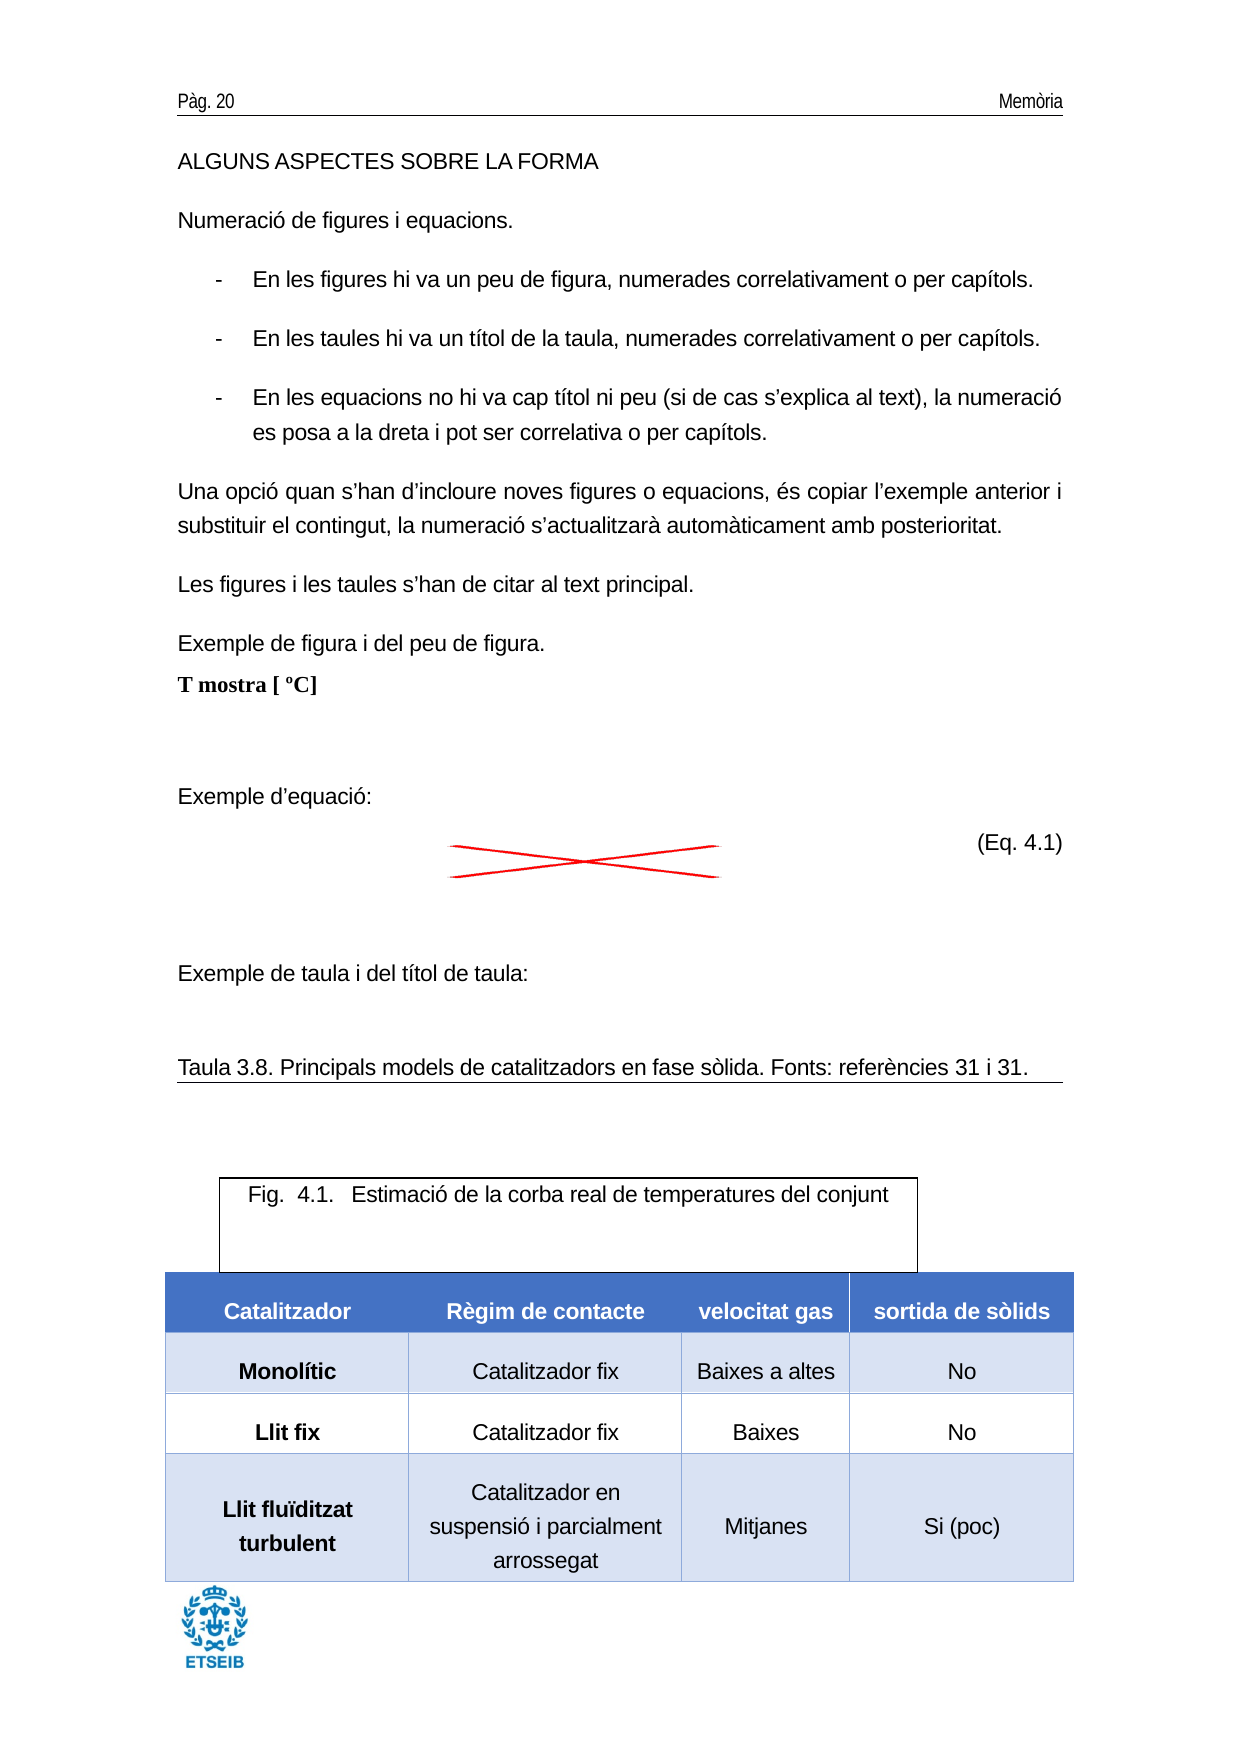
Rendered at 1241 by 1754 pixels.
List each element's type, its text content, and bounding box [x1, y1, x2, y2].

table_header sortida de sòlids [850, 1273, 1073, 1332]
list En les equacions no hi va cap títol ni peu (si de cas s’explica al text), la numeració es posa a la dreta i pot ser correlativa o per capítols. [215, 384, 1063, 445]
text Fig. 4.1. Estimació de la corba real de temperatures del conjunt [220, 1179, 917, 1207]
table_cell No [850, 1333, 1073, 1392]
list En les taules hi va un títol de la taula, numerades correlativament o per capítols. [215, 325, 1063, 351]
text ALGUNS ASPECTES SOBRE LA FORMA [177, 148, 1063, 174]
table_header velocitat gas [682, 1273, 849, 1332]
text Exemple d’equació: [177, 783, 1063, 809]
table_cell Mitjanes [682, 1454, 849, 1581]
list En les figures hi va un peu de figura, numerades correlativament o per capítols. [215, 266, 1063, 292]
table_header Règim de contacte [409, 1273, 682, 1332]
table_header Catalitzador [166, 1273, 409, 1332]
table_cell Catalitzador fix [409, 1394, 681, 1453]
text T mostra [ ºC] [177, 671, 394, 697]
table_cell Llit fluïditzat turbulent [166, 1454, 408, 1581]
text Les figures i les taules s’han de citar al text principal. [177, 571, 1063, 597]
table_cell Baixes a altes [682, 1333, 849, 1392]
table_cell No [850, 1394, 1073, 1453]
table_cell Llit fix [166, 1394, 408, 1453]
text (Eq. 4.1) [177, 829, 1063, 856]
text Numeració de figures i equacions. [177, 207, 1063, 233]
text Una opció quan s’han d’incloure noves figures o equacions, és copiar l’exemple anterior i substituir el contingut, la numeració s’actualitzarà automàticament amb posterioritat. [177, 478, 1063, 538]
text Exemple de taula i del títol de taula: [177, 960, 1063, 986]
table_cell Si (poc) [850, 1454, 1073, 1581]
table_cell Monolític [166, 1333, 408, 1392]
table_cell Catalitzador fix [409, 1333, 681, 1392]
text Exemple de figura i del peu de figura. [177, 630, 1063, 656]
table_cell Catalitzador en suspensió i parcialment arrossegat [409, 1454, 681, 1581]
table_cell Baixes [682, 1394, 849, 1453]
text Taula 3.8. Principals models de catalitzadors en fase sòlida. Fonts: referències [2] i [7]. [177, 1053, 1063, 1082]
